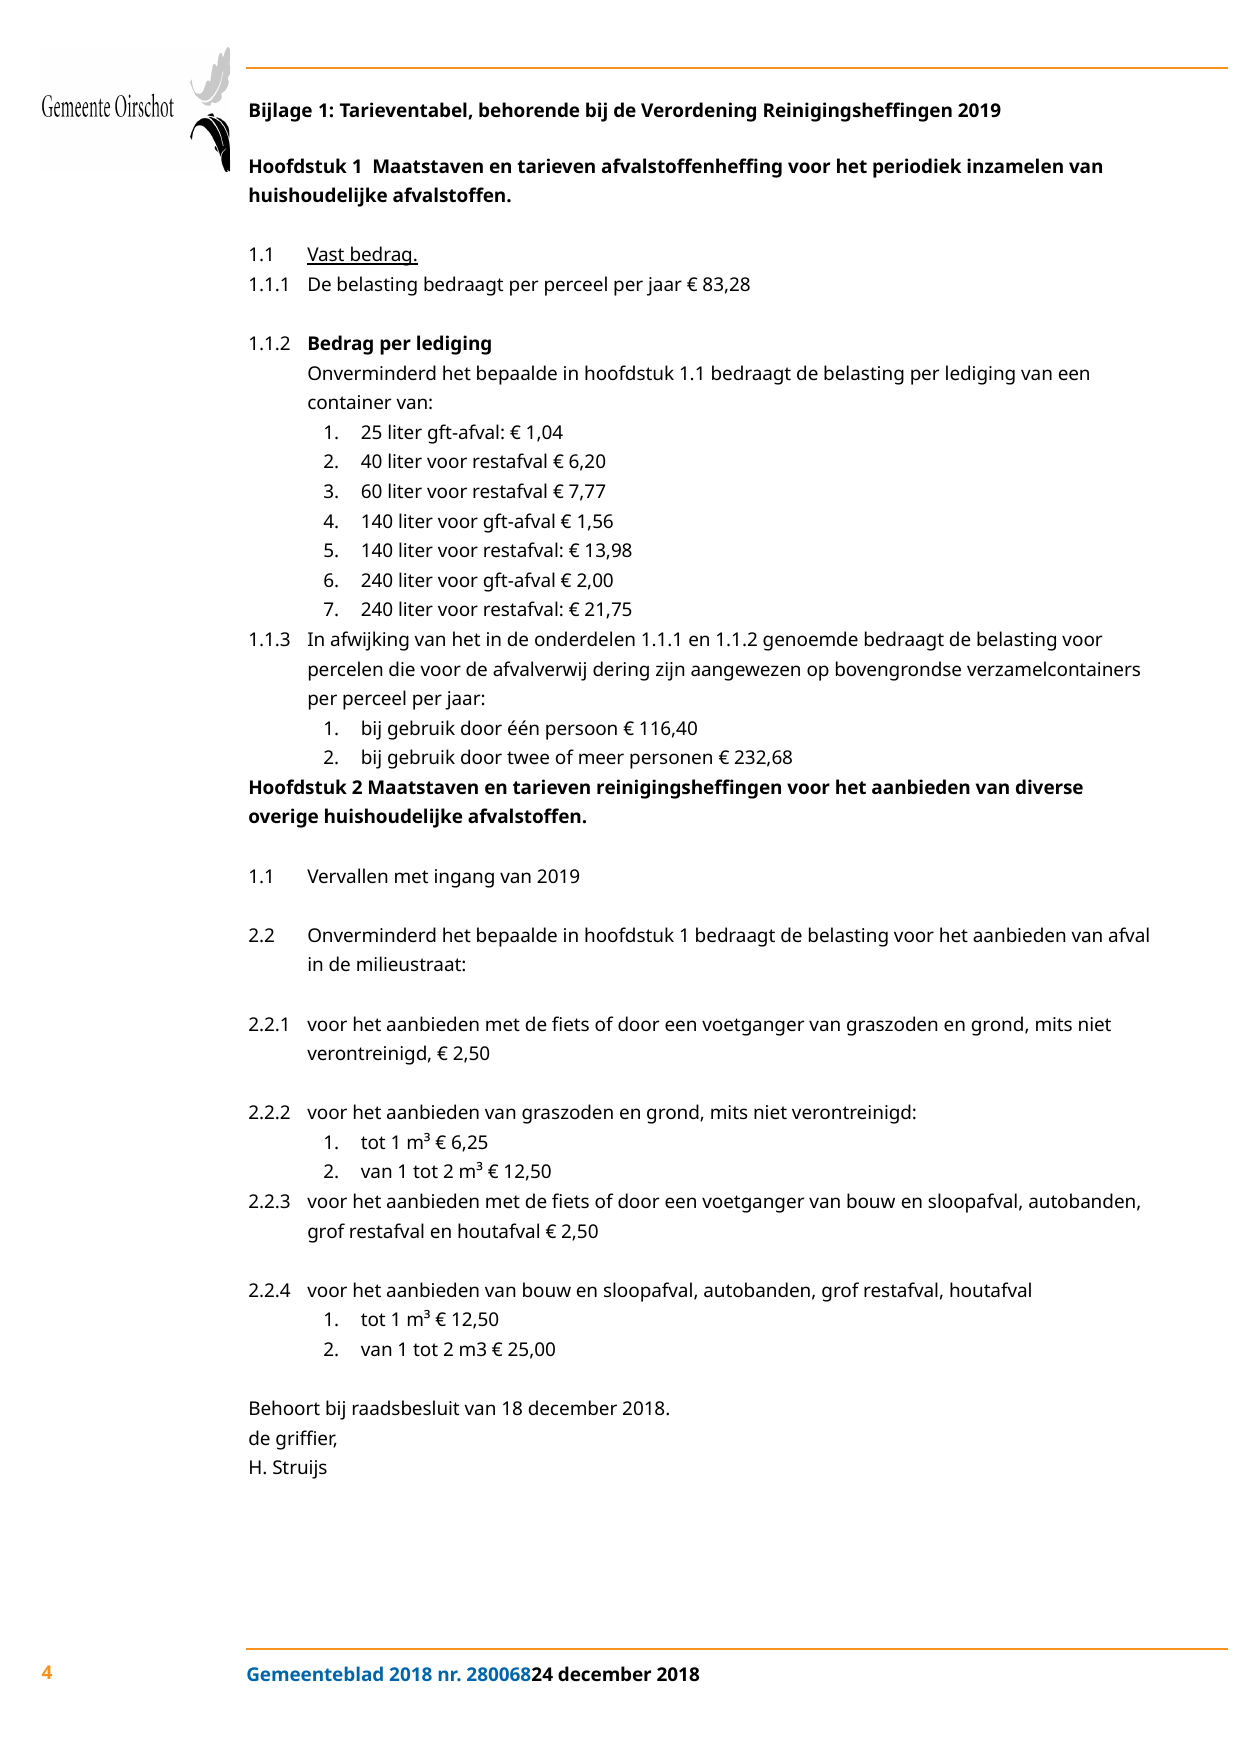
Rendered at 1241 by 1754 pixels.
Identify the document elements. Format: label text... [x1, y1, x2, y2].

list Vervallen met ingang van 2019 [248, 863, 1152, 889]
list 60 liter voor restafval € 7,77 [323, 478, 1152, 504]
list Onverminderd het bepaalde in hoofdstuk 1.1 bedraagt de belasting per lediging van een container van: [248, 360, 1152, 415]
text Bijlage 1: Tarieventabel, behorende bij de Verordening Reinigingsheffingen 2019 [248, 95, 1152, 123]
list bij gebruik door één persoon € 116,40 [323, 715, 1152, 741]
list 140 liter voor gft-afval € 1,56 [323, 508, 1152, 534]
picture [41, 47, 231, 172]
list voor het aanbieden met de fiets of door een voetganger van graszoden en grond, mits niet verontreinigd, € 2,50 [248, 1011, 1152, 1066]
list tot 1 m³ € 6,25 [323, 1129, 1152, 1155]
list voor het aanbieden van bouw en sloopafval, autobanden, grof restafval, houtafval [248, 1277, 1152, 1303]
list In afwijking van het in de onderdelen 1.1.1 en 1.1.2 genoemde bedraagt de belasting voor percelen die voor de afvalverwij dering zijn aangewezen op bovengrondse verzamelcontainers per perceel per jaar: [248, 626, 1152, 711]
list van 1 tot 2 m3 € 25,00 [323, 1336, 1152, 1362]
text Hoofdstuk 1 Maatstaven en tarieven afvalstoffenheffing voor het periodiek inzamelen van huishoudelijke afvalstoffen. [248, 153, 1152, 208]
list voor het aanbieden met de fiets of door een voetganger van bouw en sloopafval, autobanden, grof restafval en houtafval € 2,50 [248, 1188, 1152, 1244]
list tot 1 m³ € 12,50 [323, 1307, 1152, 1332]
list van 1 tot 2 m³ € 12,50 [323, 1159, 1152, 1184]
list bij gebruik door twee of meer personen € 232,68 [323, 744, 1152, 770]
list Onverminderd het bepaalde in hoofdstuk 1 bedraagt de belasting voor het aanbieden van afval in de milieustraat: [248, 922, 1152, 977]
text de griffier, [248, 1425, 1152, 1451]
list 140 liter voor restafval: € 13,98 [323, 537, 1152, 563]
list De belasting bedraagt per perceel per jaar € 83,28 [248, 271, 1152, 297]
text Behoort bij raadsbesluit van 18 december 2018. [248, 1395, 1152, 1421]
list 40 liter voor restafval € 6,20 [323, 449, 1152, 474]
list voor het aanbieden van graszoden en grond, mits niet verontreinigd: [248, 1099, 1152, 1125]
list 240 liter voor restafval: € 21,75 [323, 597, 1152, 622]
text Hoofdstuk 2 Maatstaven en tarieven reinigingsheffingen voor het aanbieden van diverse overige huishoudelijke afvalstoffen. [248, 774, 1152, 829]
list 25 liter gft-afval: € 1,04 [323, 419, 1152, 445]
text H. Struijs [248, 1454, 1152, 1480]
list Vast bedrag. [248, 242, 1152, 267]
list Bedrag per lediging [248, 330, 1152, 356]
list 240 liter voor gft-afval € 2,00 [323, 567, 1152, 593]
